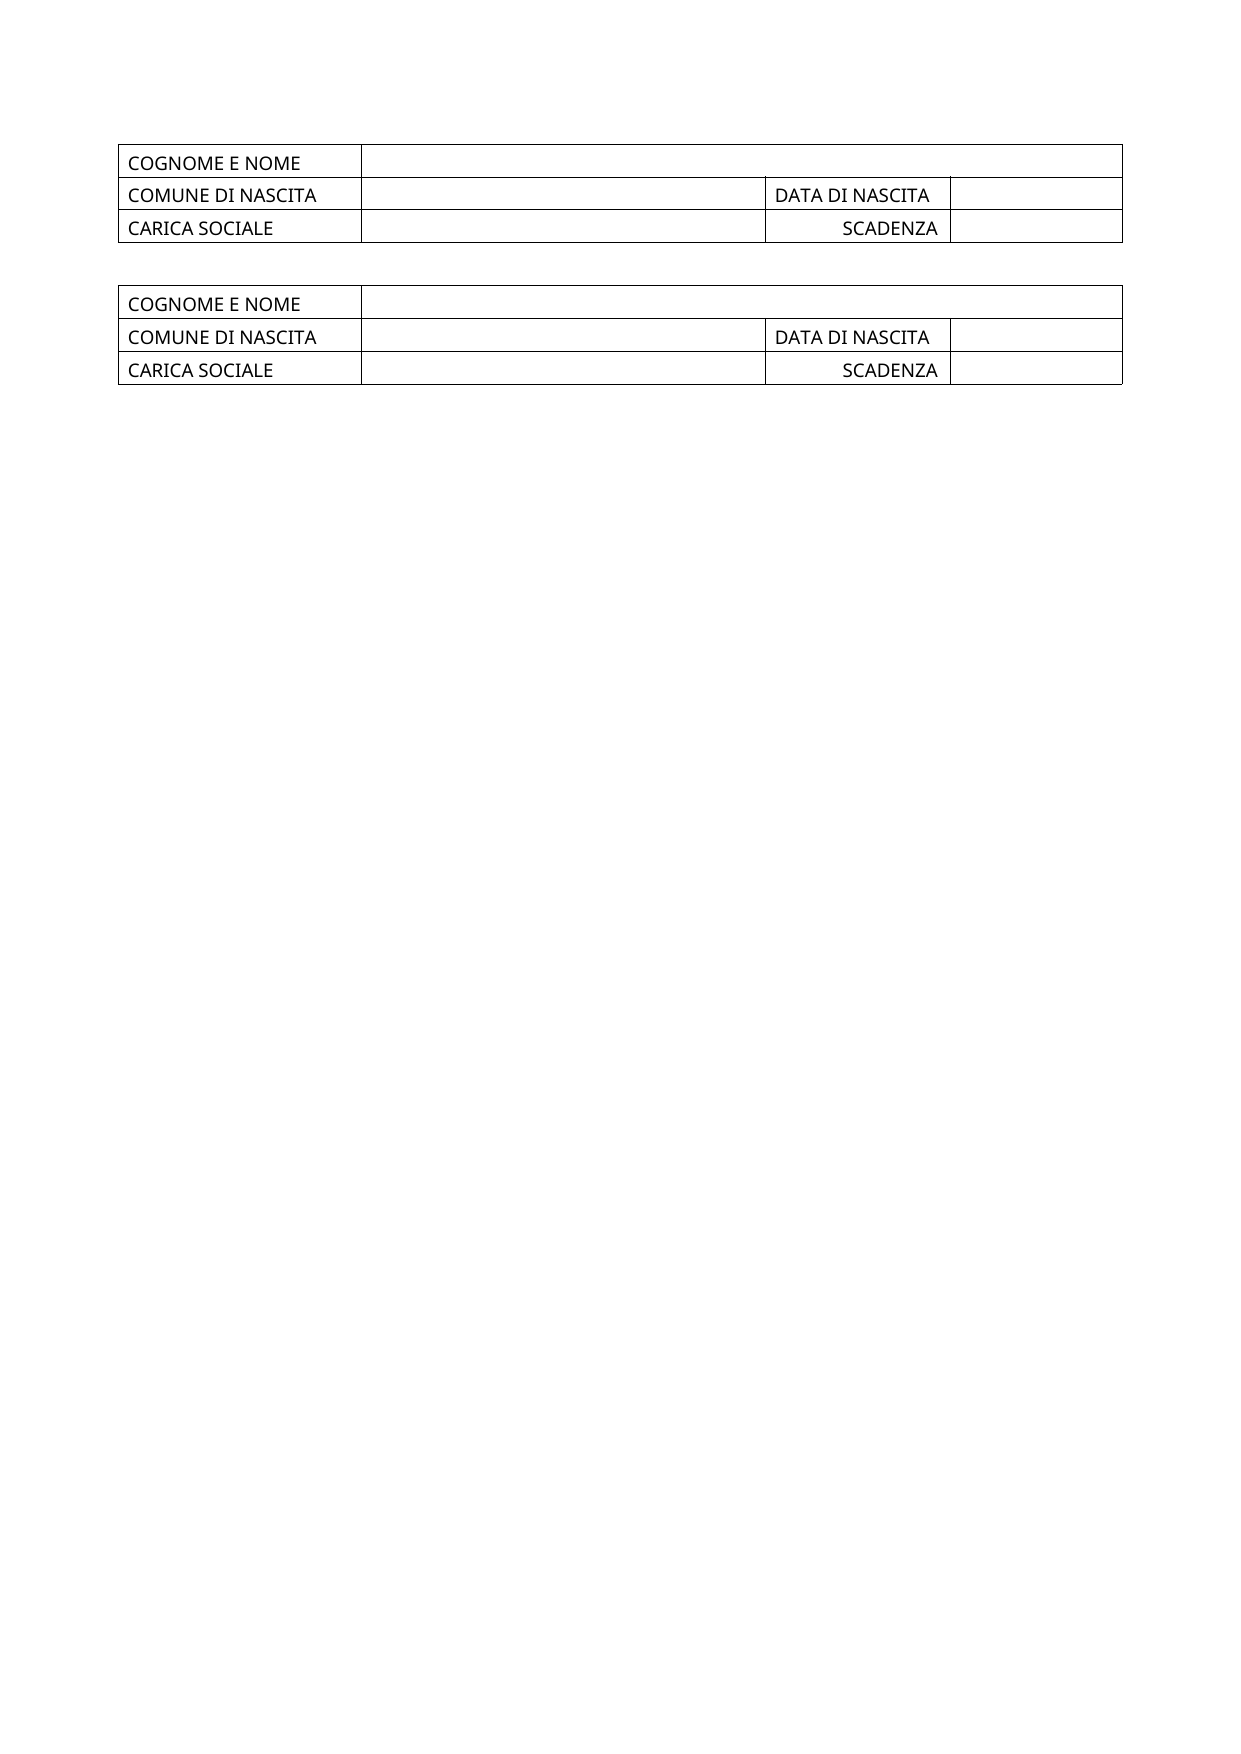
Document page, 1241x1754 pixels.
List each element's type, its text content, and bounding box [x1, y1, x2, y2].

table_header [362, 145, 1122, 176]
table_cell COMUNE DI NASCITA [119, 178, 361, 209]
table_header COGNOME E NOME [119, 145, 361, 176]
table_cell [951, 178, 1122, 209]
table_cell [951, 319, 1122, 351]
table_cell COMUNE DI NASCITA [119, 319, 361, 351]
table_cell CARICA SOCIALE [119, 210, 361, 242]
table_cell [951, 210, 1122, 242]
table_header [362, 286, 1122, 318]
table_header COGNOME E NOME [119, 286, 361, 318]
table_cell SCADENZA [766, 210, 950, 242]
table_cell [362, 178, 765, 209]
table_cell DATA DI NASCITA [766, 178, 950, 209]
table_cell [362, 210, 765, 242]
table_cell CARICA SOCIALE [119, 352, 361, 383]
table_cell [362, 352, 765, 383]
table_cell DATA DI NASCITA [766, 319, 950, 351]
table_cell [362, 319, 765, 351]
table_cell SCADENZA [766, 352, 950, 383]
table_cell [951, 352, 1122, 383]
